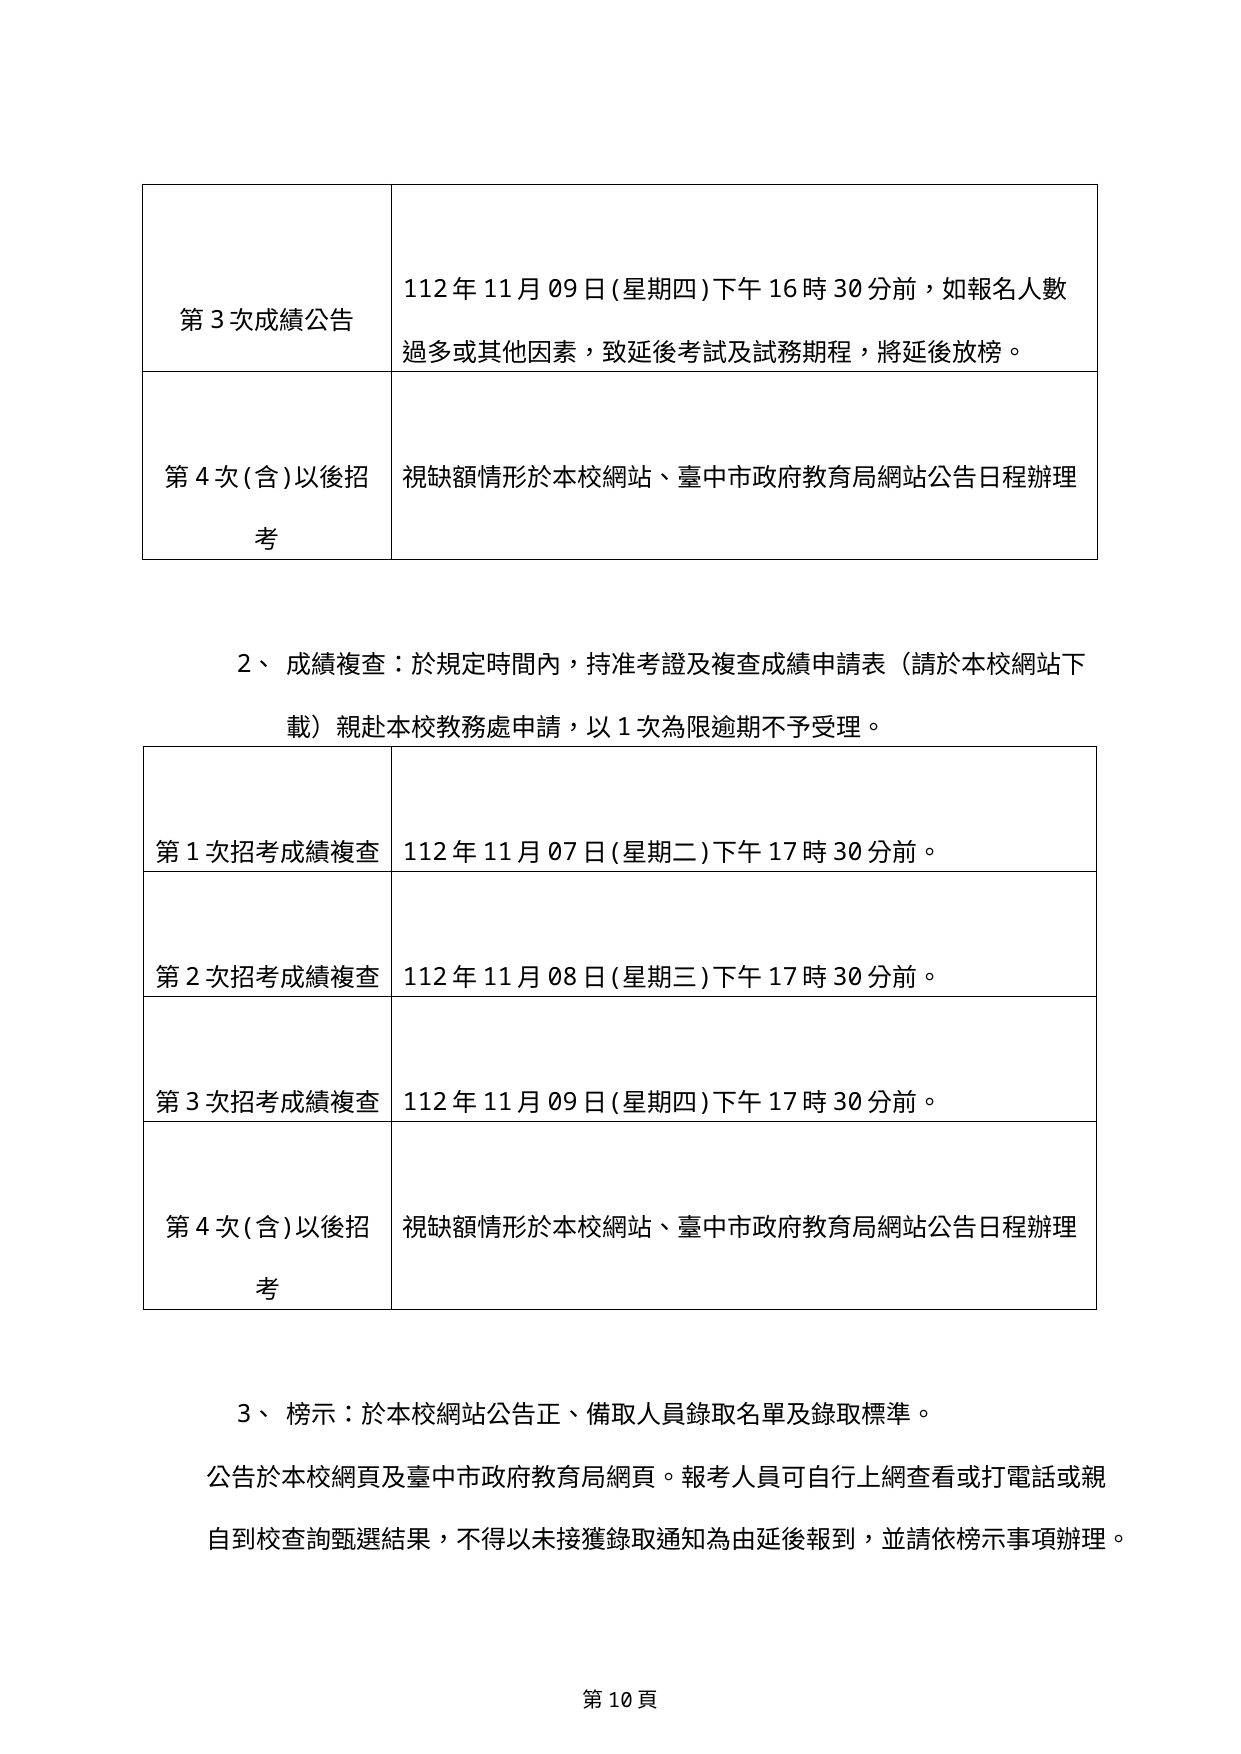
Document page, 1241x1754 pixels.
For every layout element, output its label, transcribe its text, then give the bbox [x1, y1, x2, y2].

table_header 第1次招考成績複查 [144, 747, 391, 871]
table_cell 視缺額情形於本校網站、臺中市政府教育局網站公告日程辦理 [392, 1122, 1096, 1308]
table_cell 112年11月08日(星期三)下午17時30分前。 [392, 872, 1096, 996]
list 榜示：於本校網站公告正、備取人員錄取名單及錄取標準。 [236, 1371, 1122, 1433]
table_cell 第4次(含)以後招考 [144, 1122, 391, 1308]
table_cell 第3次成績公告 [143, 185, 391, 371]
table_cell 第3次招考成績複查 [144, 997, 391, 1121]
text 公告於本校網頁及臺中市政府教育局網頁。報考人員可自行上網查看或打電話或親自到校查詢甄選結果，不得以未接獲錄取通知為由延後報到，並請依榜示事項辦理。如因個人疏忽造成權益受損，不得異議。 [207, 1433, 1122, 1558]
table_cell 112年11月09日(星期四)下午16時30分前，如報名人數過多或其他因素，致延後考試及試務期程，將延後放榜。 [392, 185, 1097, 371]
table_cell 視缺額情形於本校網站、臺中市政府教育局網站公告日程辦理 [392, 372, 1097, 558]
table_cell 第4次(含)以後招考 [143, 372, 391, 558]
table_cell 第2次招考成績複查 [144, 872, 391, 996]
table_cell 112年11月09日(星期四)下午17時30分前。 [392, 997, 1096, 1121]
list 成績複查：於規定時間內，持准考證及複查成績申請表（請於本校網站下載）親赴本校教務處申請，以1次為限逾期不予受理。 [236, 621, 1122, 746]
table_header 112年11月07日(星期二)下午17時30分前。 [392, 747, 1096, 871]
